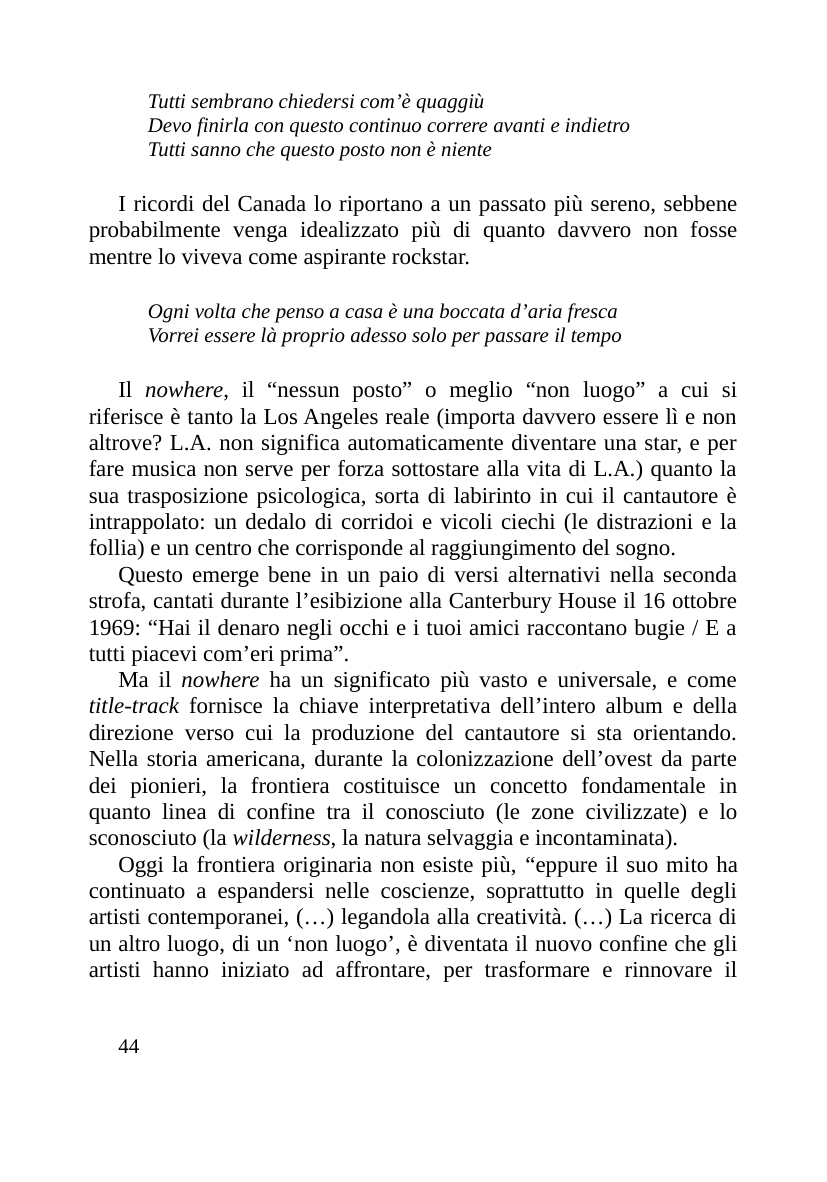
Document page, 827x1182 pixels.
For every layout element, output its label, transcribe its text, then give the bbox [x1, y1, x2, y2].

text I ricordi del Canada lo riportano a un passato più sereno, sebbene probabilmente venga idealizzato più di quanto davvero non fosse mentre lo viveva come aspirante rockstar. [88, 190, 738, 269]
text Vorrei essere là proprio adesso solo per passare il tempo [88, 323, 738, 347]
text Tutti sembrano chiedersi com’è quaggiù [88, 88, 738, 113]
text Questo emerge bene in un paio di versi alternativi nella seconda strofa, cantati durante l’esibizione alla Canterbury House il 16 ottobre 1969: “Hai il denaro negli occhi e i tuoi amici raccontano bugie / E a tutti piacevi com’eri prima”. [88, 561, 738, 666]
text Ogni volta che penso a casa è una boccata d’aria fresca [88, 299, 738, 323]
text Devo finirla con questo continuo correre avanti e indietro [88, 113, 738, 137]
text Il nowhere, il “nessun posto” o meglio “non luogo” a cui si riferisce è tanto la Los Angeles reale (importa davvero essere lì e non altrove? L.A. non significa automaticamente diventare una star, e per fare musica non serve per forza sottostare alla vita di L.A.) quanto la sua trasposizione psicologica, sorta di labirinto in cui il cantautore è intrappolato: un dedalo di corridoi e vicoli ciechi (le distrazioni e la follia) e un centro che corrisponde al raggiungimento del sogno. [88, 376, 738, 561]
text Ma il nowhere ha un significato più vasto e universale, e come title-track fornisce la chiave interpretativa dell’intero album e della direzione verso cui la produzione del cantautore si sta orientando. Nella storia americana, durante la colonizzazione dell’ovest da parte dei pionieri, la frontiera costituisce un concetto fondamentale in quanto linea di confine tra il conosciuto (le zone civilizzate) e lo sconosciuto (la wilderness, la natura selvaggia e incontaminata). [88, 666, 738, 851]
text Oggi la frontiera originaria non esiste più, “eppure il suo mito ha continuato a espandersi nelle coscienze, soprattutto in quelle degli artisti contemporanei, (…) legandola alla creatività. (…) La ricerca di un altro luogo, di un ‘non luogo’, è diventata il nuovo confine che gli artisti hanno iniziato ad affrontare, per trasformare e rinnovare il [88, 851, 738, 982]
text Tutti sanno che questo posto non è niente [88, 137, 738, 161]
